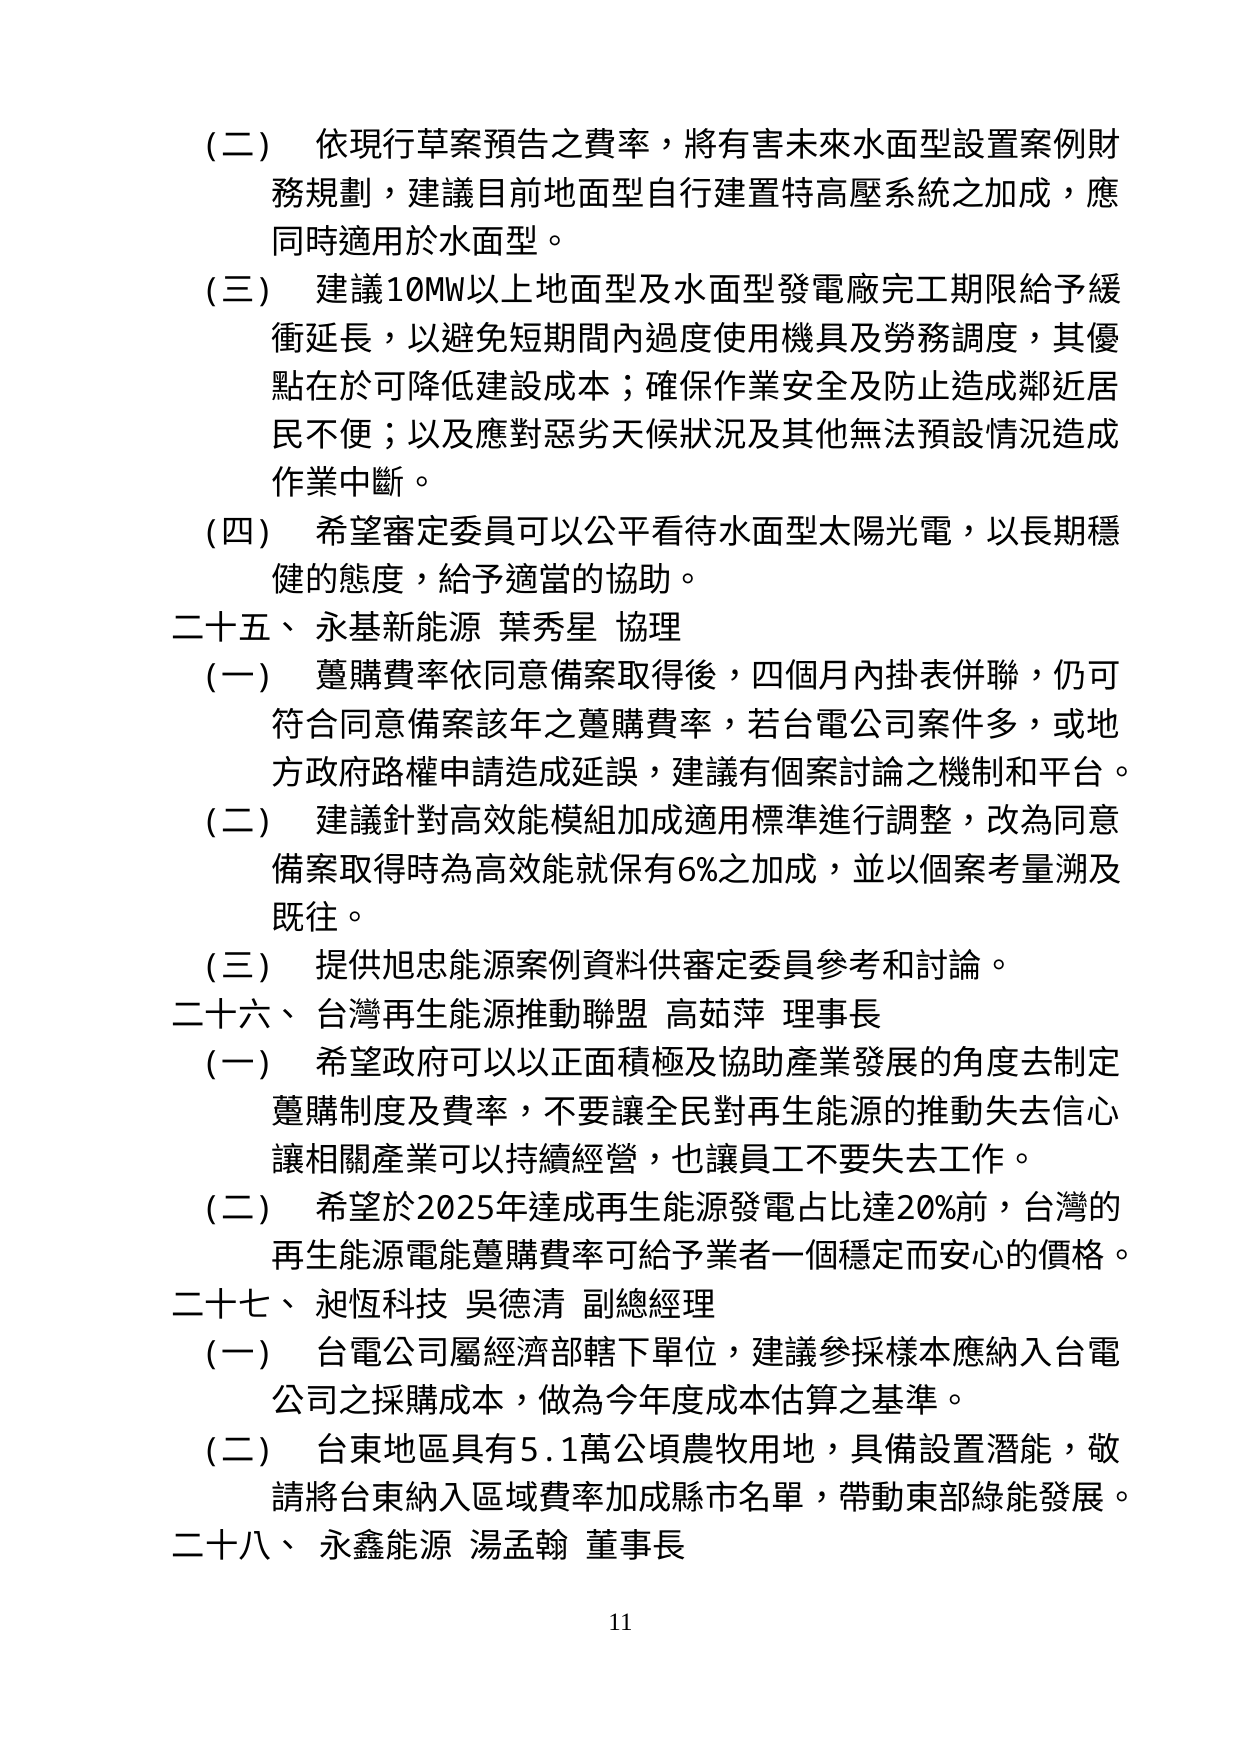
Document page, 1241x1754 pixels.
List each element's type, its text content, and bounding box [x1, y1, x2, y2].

list 建議10MW以上地面型及水面型發電廠完工期限給予緩衝延長，以避免短期間內過度使用機具及勞務調度，其優點在於可降低建設成本；確保作業安全及防止造成鄰近居民不便；以及應對惡劣天候狀況及其他無法預設情況造成作業中斷。 [201, 263, 1122, 504]
list 建議針對高效能模組加成適用標準進行調整，改為同意備案取得時為高效能就保有6%之加成，並以個案考量溯及既往。 [201, 794, 1122, 939]
list 台灣再生能源推動聯盟 高茹萍 理事長 [171, 988, 1122, 1036]
list 昶恆科技 吳德清 副總經理 [171, 1277, 1122, 1326]
list 台東地區具有5.1萬公頃農牧用地，具備設置潛能，敬請將台東納入區域費率加成縣市名單，帶動東部綠能發展。 [201, 1422, 1122, 1519]
list 依現行草案預告之費率，將有害未來水面型設置案例財務規劃，建議目前地面型自行建置特高壓系統之加成，應同時適用於水面型。 [201, 118, 1122, 263]
list 提供旭忠能源案例資料供審定委員參考和討論。 [201, 939, 1122, 988]
list 台電公司屬經濟部轄下單位，建議參採樣本應納入台電公司之採購成本，做為今年度成本估算之基準。 [201, 1326, 1122, 1422]
list 希望政府可以以正面積極及協助產業發展的角度去制定躉購制度及費率，不要讓全民對再生能源的推動失去信心，讓相關產業可以持續經營，也讓員工不要失去工作。 [201, 1036, 1122, 1181]
list 希望於2025年達成再生能源發電占比達20%前，台灣的再生能源電能躉購費率可給予業者一個穩定而安心的價格。 [201, 1181, 1122, 1277]
list 躉購費率依同意備案取得後，四個月內掛表併聯，仍可符合同意備案該年之躉購費率，若台電公司案件多，或地方政府路權申請造成延誤，建議有個案討論之機制和平台。 [201, 649, 1122, 794]
list 永鑫能源 湯孟翰 董事長 [171, 1519, 1122, 1567]
list 永基新能源 葉秀星 協理 [171, 601, 1122, 649]
list 希望審定委員可以公平看待水面型太陽光電，以長期穩健的態度，給予適當的協助。 [201, 504, 1122, 601]
